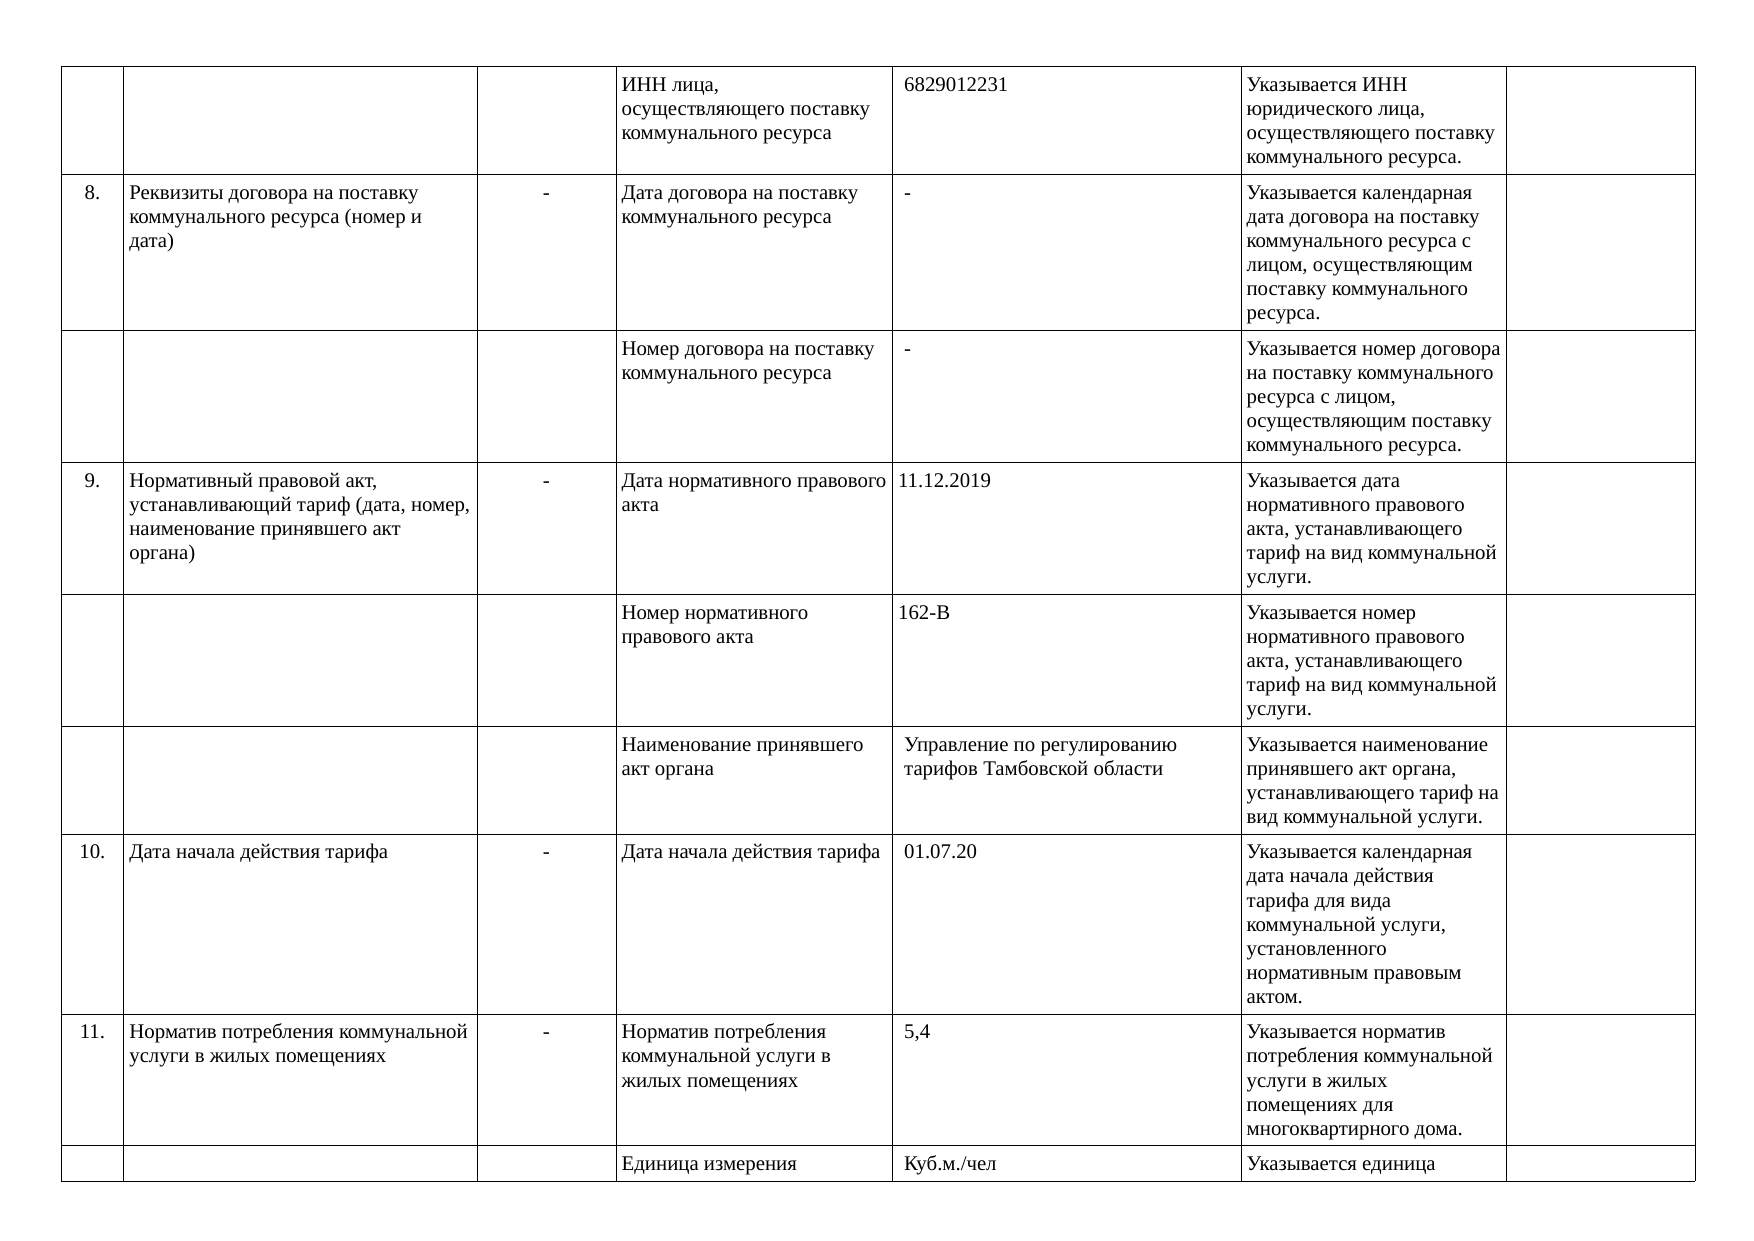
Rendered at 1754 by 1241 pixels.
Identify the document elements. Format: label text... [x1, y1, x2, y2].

table_cell Указывается единица [1242, 1146, 1506, 1181]
table_cell - [893, 331, 1241, 462]
table_cell [478, 331, 616, 462]
table_cell [1507, 595, 1695, 726]
table_cell [1507, 1015, 1695, 1145]
table_cell Указывается календарная дата договора на поставку коммунального ресурса с лицом, осуществляющим поставку коммунального ресурса. [1242, 175, 1506, 330]
table_cell Дата договора на поставку коммунального ресурса [617, 175, 892, 330]
table_cell [478, 727, 616, 833]
table_cell [62, 727, 123, 833]
table_cell [1507, 175, 1695, 330]
table_cell Указывается номер нормативного правового акта, устанавливающего тариф на вид коммунальной услуги. [1242, 595, 1506, 726]
table_cell [478, 1146, 616, 1181]
table_cell [62, 67, 123, 174]
table_cell Указывается номер договора на поставку коммунального ресурса с лицом, осуществляющим поставку коммунального ресурса. [1242, 331, 1506, 462]
table_cell [124, 595, 477, 726]
table_cell [1507, 67, 1695, 174]
table_cell 5,4 [893, 1015, 1241, 1145]
table_cell ИНН лица, осуществляющего поставку коммунального ресурса [617, 67, 892, 174]
table_cell Номер договора на поставку коммунального ресурса [617, 331, 892, 462]
table_cell [124, 727, 477, 833]
table_cell [1507, 463, 1695, 594]
table_cell 162-В [893, 595, 1241, 726]
table_cell - [478, 835, 616, 1013]
table_cell Дата начала действия тарифа [124, 835, 477, 1013]
table_cell [1507, 835, 1695, 1013]
table_cell 6829012231 [893, 67, 1241, 174]
table_cell - [893, 175, 1241, 330]
table_cell - [478, 175, 616, 330]
table_cell - [478, 463, 616, 594]
table_cell Куб.м./чел [893, 1146, 1241, 1181]
table_cell 11.12.2019 [893, 463, 1241, 594]
table_cell Управление по регулированию тарифов Тамбовской области [893, 727, 1241, 833]
table_cell Единица измерения [617, 1146, 892, 1181]
table_cell [1507, 727, 1695, 833]
table_cell Указывается норматив потребления коммунальной услуги в жилых помещениях для многоквартирного дома. [1242, 1015, 1506, 1145]
table_cell [478, 67, 616, 174]
table_cell [62, 1146, 123, 1181]
table_cell [1507, 331, 1695, 462]
table_cell Наименование принявшего акт органа [617, 727, 892, 833]
table_cell Указывается ИНН юридического лица, осуществляющего поставку коммунального ресурса. [1242, 67, 1506, 174]
table_cell Норматив потребления коммунальной услуги в жилых помещениях [124, 1015, 477, 1145]
table_cell [124, 1146, 477, 1181]
table_cell Указывается календарная дата начала действия тарифа для вида коммунальной услуги, установленного нормативным правовым актом. [1242, 835, 1506, 1013]
table_cell 01.07.20 [893, 835, 1241, 1013]
table_cell 9. [62, 463, 123, 594]
table_cell 8. [62, 175, 123, 330]
table_cell [62, 595, 123, 726]
table_cell Норматив потребления коммунальной услуги в жилых помещениях [617, 1015, 892, 1145]
table_cell - [478, 1015, 616, 1145]
table_cell [62, 331, 123, 462]
table_cell 10. [62, 835, 123, 1013]
table_cell [478, 595, 616, 726]
table_cell Дата начала действия тарифа [617, 835, 892, 1013]
table_cell [124, 331, 477, 462]
table_cell Номер нормативного правового акта [617, 595, 892, 726]
table_cell Реквизиты договора на поставку коммунального ресурса (номер и дата) [124, 175, 477, 330]
table_cell Указывается наименование принявшего акт органа, устанавливающего тариф на вид коммунальной услуги. [1242, 727, 1506, 833]
table_cell Нормативный правовой акт, устанавливающий тариф (дата, номер, наименование принявшего акт органа) [124, 463, 477, 594]
table_cell 11. [62, 1015, 123, 1145]
table_cell [124, 67, 477, 174]
table_cell [1507, 1146, 1695, 1181]
table_cell Указывается дата нормативного правового акта, устанавливающего тариф на вид коммунальной услуги. [1242, 463, 1506, 594]
table_cell Дата нормативного правового акта [617, 463, 892, 594]
